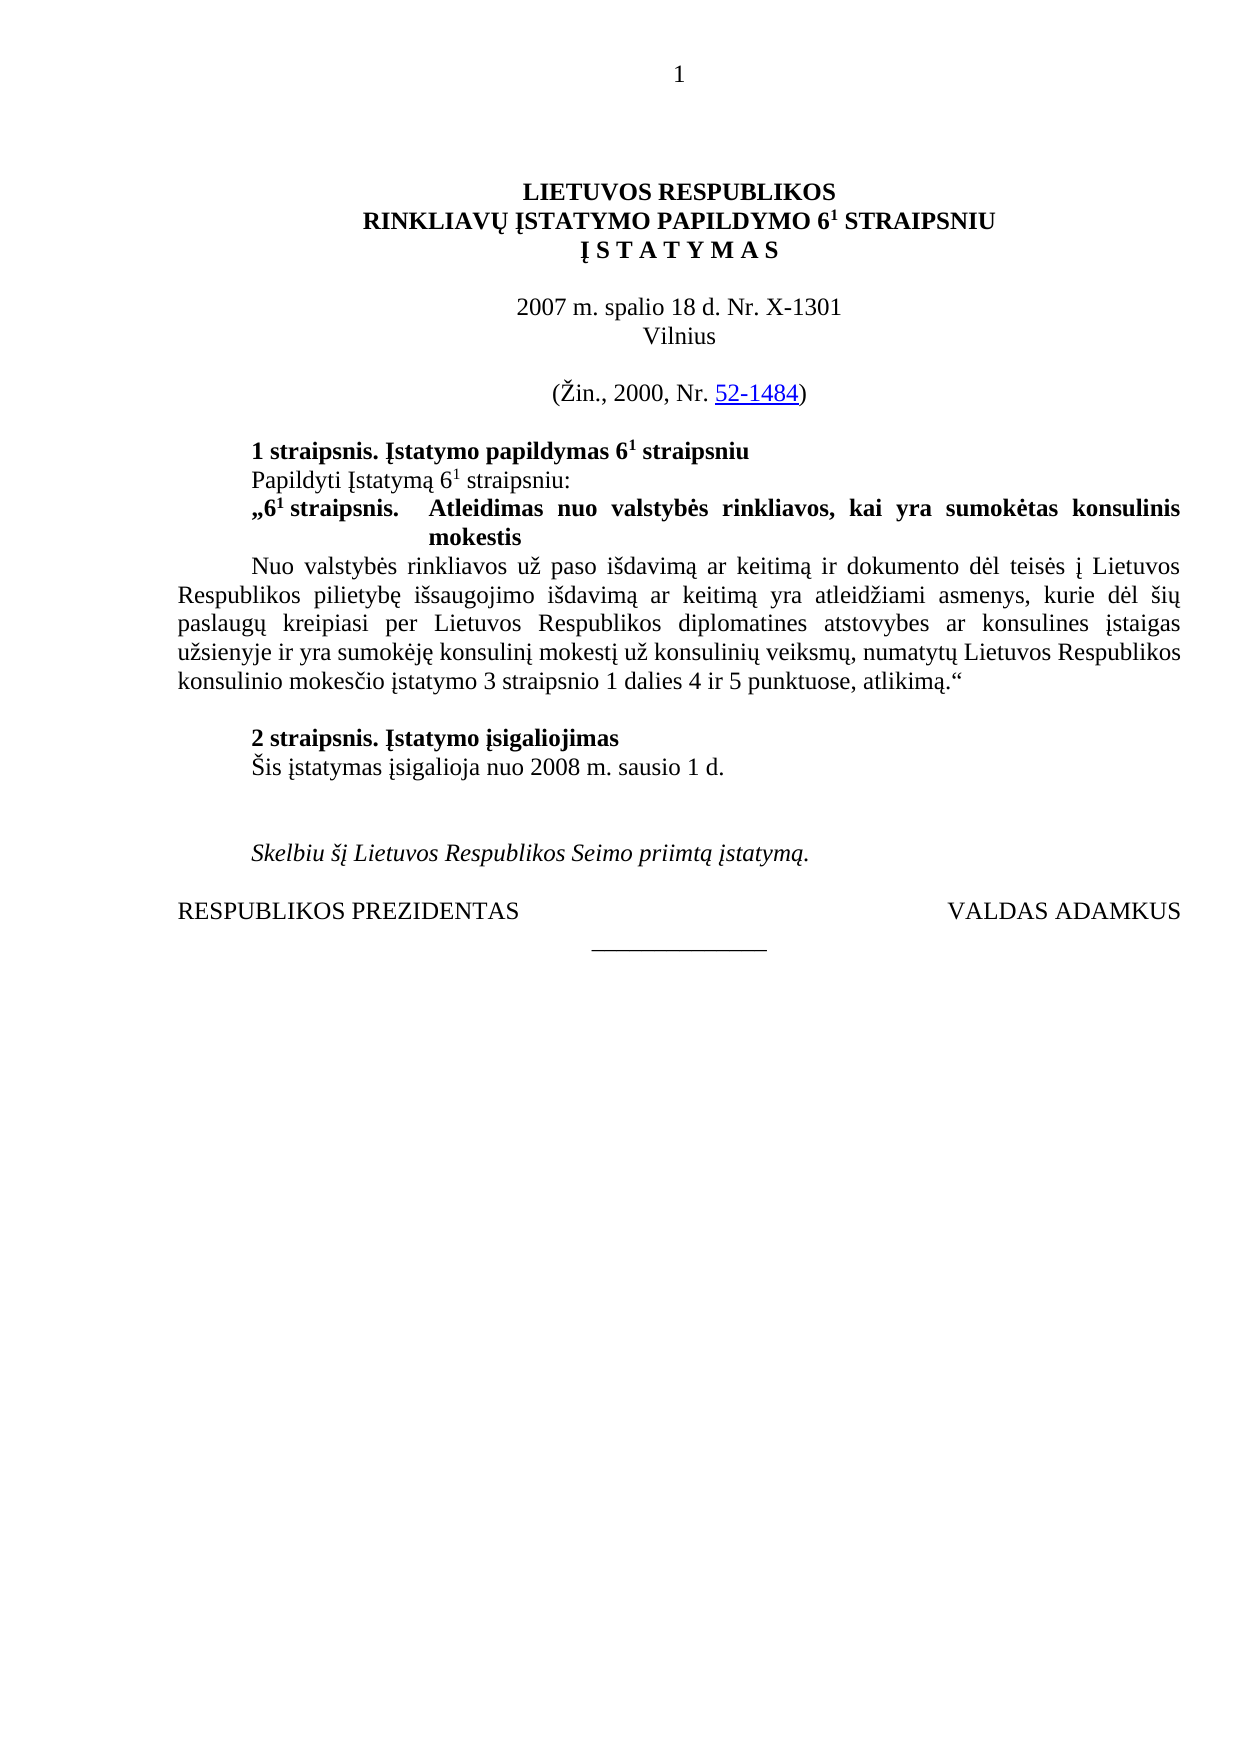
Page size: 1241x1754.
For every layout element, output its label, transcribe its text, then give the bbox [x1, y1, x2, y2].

text 2007 m. spalio 18 d. Nr. X-1301 [177, 292, 1181, 321]
text LIETUVOS RESPUBLIKOS [177, 177, 1181, 206]
text RESPUBLIKOS PREZIDENTAS VALDAS ADAMKUS [177, 896, 1181, 925]
text (Žin., 2000, Nr. 52-1484) [177, 378, 1181, 407]
text Papildyti Įstatymą 61 straipsniu: [177, 465, 1181, 493]
text „61 straipsnis. Atleidimas nuo valstybės rinkliavos, kai yra sumokėtas konsulinis mokestis [251, 493, 1181, 551]
text Į S T A T Y M A S [177, 235, 1181, 263]
text Nuo valstybės rinkliavos už paso išdavimą ar keitimą ir dokumento dėl teisės į Lietuvos Respublikos pilietybę išsaugojimo išdavimą ar keitimą yra atleidžiami asmenys, kurie dėl šių paslaugų kreipiasi per Lietuvos Respublikos diplomatines atstovybes ar konsulines įstaigas užsienyje ir yra sumokėję konsulinį mokestį už konsulinių veiksmų, numatytų Lietuvos Respublikos konsulinio mokesčio įstatymo 3 straipsnio 1 dalies 4 ir 5 punktuose, atlikimą.“ [177, 551, 1181, 695]
text RINKLIAVŲ ĮSTATYMO PAPILDYMO 61 STRAIPSNIU [177, 206, 1181, 235]
text Šis įstatymas įsigalioja nuo 2008 m. sausio 1 d. [177, 752, 1181, 781]
text 1 straipsnis. Įstatymo papildymas 61 straipsniu [177, 436, 1181, 465]
text 2 straipsnis. Įstatymo įsigaliojimas [177, 723, 1181, 752]
text Skelbiu šį Lietuvos Respublikos Seimo priimtą įstatymą. [177, 838, 1181, 867]
text Vilnius [177, 321, 1181, 350]
text ______________ [177, 925, 1181, 953]
